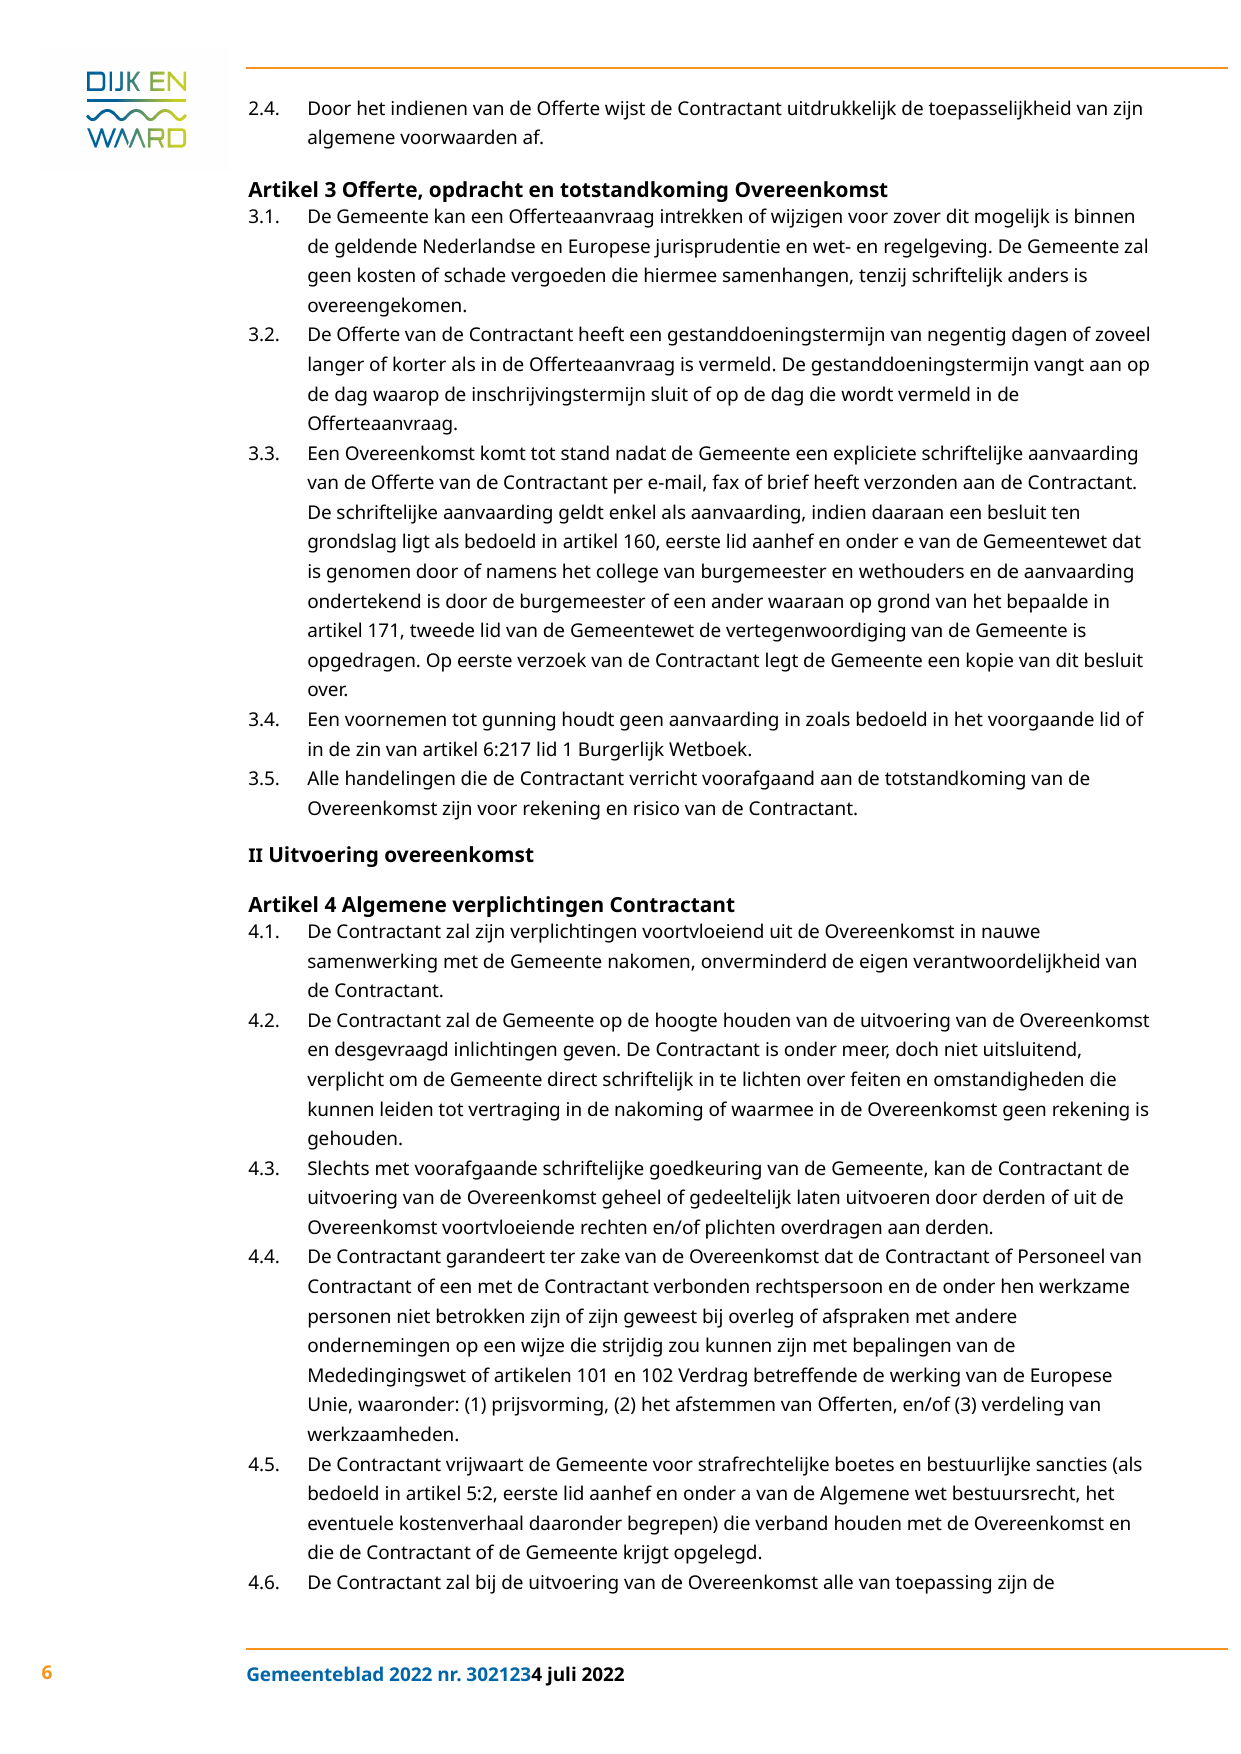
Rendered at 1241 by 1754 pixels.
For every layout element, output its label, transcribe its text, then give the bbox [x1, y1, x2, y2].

list De Gemeente kan een Offerteaanvraag intrekken of wijzigen voor zover dit mogelijk is binnen de geldende Nederlandse en Europese jurisprudentie en wet- en regelgeving. De Gemeente zal geen kosten of schade vergoeden die hiermee samenhangen, tenzij schriftelijk anders is overeengekomen. [248, 203, 1152, 318]
list De Contractant zal zijn verplichtingen voortvloeiend uit de Overeenkomst in nauwe samenwerking met de Gemeente nakomen, onverminderd de eigen verantwoordelijkheid van de Contractant. [248, 918, 1152, 1003]
list De Contractant vrijwaart de Gemeente voor strafrechtelijke boetes en bestuurlijke sancties (als bedoeld in artikel 5:2, eerste lid aanhef en onder a van de Algemene wet bestuursrecht, het eventuele kostenverhaal daaronder begrepen) die verband houden met de Overeenkomst en die de Contractant of de Gemeente krijgt opgelegd. [248, 1451, 1152, 1565]
text II Uitvoering overeenkomst [248, 841, 1152, 869]
list De Contractant zal de Gemeente op de hoogte houden van de uitvoering van de Overeenkomst en desgevraagd inlichtingen geven. De Contractant is onder meer, doch niet uitsluitend, verplicht om de Gemeente direct schriftelijk in te lichten over feiten en omstandigheden die kunnen leiden tot vertraging in de nakoming of waarmee in de Overeenkomst geen rekening is gehouden. [248, 1007, 1152, 1151]
list Een Overeenkomst komt tot stand nadat de Gemeente een expliciete schriftelijke aanvaarding van de Offerte van de Contractant per e-mail, fax of brief heeft verzonden aan de Contractant. De schriftelijke aanvaarding geldt enkel als aanvaarding, indien daaraan een besluit ten grondslag ligt als bedoeld in artikel 160, eerste lid aanhef en onder e van de Gemeentewet dat is genomen door of namens het college van burgemeester en wethouders en de aanvaarding ondertekend is door de burgemeester of een ander waaraan op grond van het bepaalde in artikel 171, tweede lid van de Gemeentewet de vertegenwoordiging van de Gemeente is opgedragen. Op eerste verzoek van de Contractant legt de Gemeente een kopie van dit besluit over. [248, 440, 1152, 702]
list Alle handelingen die de Contractant verricht voorafgaand aan de totstandkoming van de Overeenkomst zijn voor rekening en risico van de Contractant. [248, 765, 1152, 821]
list Slechts met voorafgaande schriftelijke goedkeuring van de Gemeente, kan de Contractant de uitvoering van de Overeenkomst geheel of gedeeltelijk laten uitvoeren door derden of uit de Overeenkomst voortvloeiende rechten en/of plichten overdragen aan derden. [248, 1155, 1152, 1240]
picture [41, 47, 231, 172]
list De Offerte van de Contractant heeft een gestanddoeningstermijn van negentig dagen of zoveel langer of korter als in de Offerteaanvraag is vermeld. De gestanddoeningstermijn vangt aan op de dag waarop de inschrijvingstermijn sluit of op de dag die wordt vermeld in de Offerteaanvraag. [248, 322, 1152, 436]
list De Contractant garandeert ter zake van de Overeenkomst dat de Contractant of Personeel van Contractant of een met de Contractant verbonden rechtspersoon en de onder hen werkzame personen niet betrokken zijn of zijn geweest bij overleg of afspraken met andere ondernemingen op een wijze die strijdig zou kunnen zijn met bepalingen van de Mededingingswet of artikelen 101 en 102 Verdrag betreffende de werking van de Europese Unie, waaronder: (1) prijsvorming, (2) het afstemmen van Offerten, en/of (3) verdeling van werkzaamheden. [248, 1244, 1152, 1447]
text Artikel 4 Algemene verplichtingen Contractant [248, 890, 1152, 918]
list Een voornemen tot gunning houdt geen aanvaarding in zoals bedoeld in het voorgaande lid of in de zin van artikel 6:217 lid 1 Burgerlijk Wetboek. [248, 706, 1152, 761]
list Door het indienen van de Offerte wijst de Contractant uitdrukkelijk de toepasselijkheid van zijn algemene voorwaarden af. [248, 95, 1152, 150]
list De Contractant zal bij de uitvoering van de Overeenkomst alle van toepassing zijn de [248, 1569, 1152, 1595]
text Artikel 3 Offerte, opdracht en totstandkoming Overeenkomst [248, 175, 1152, 203]
